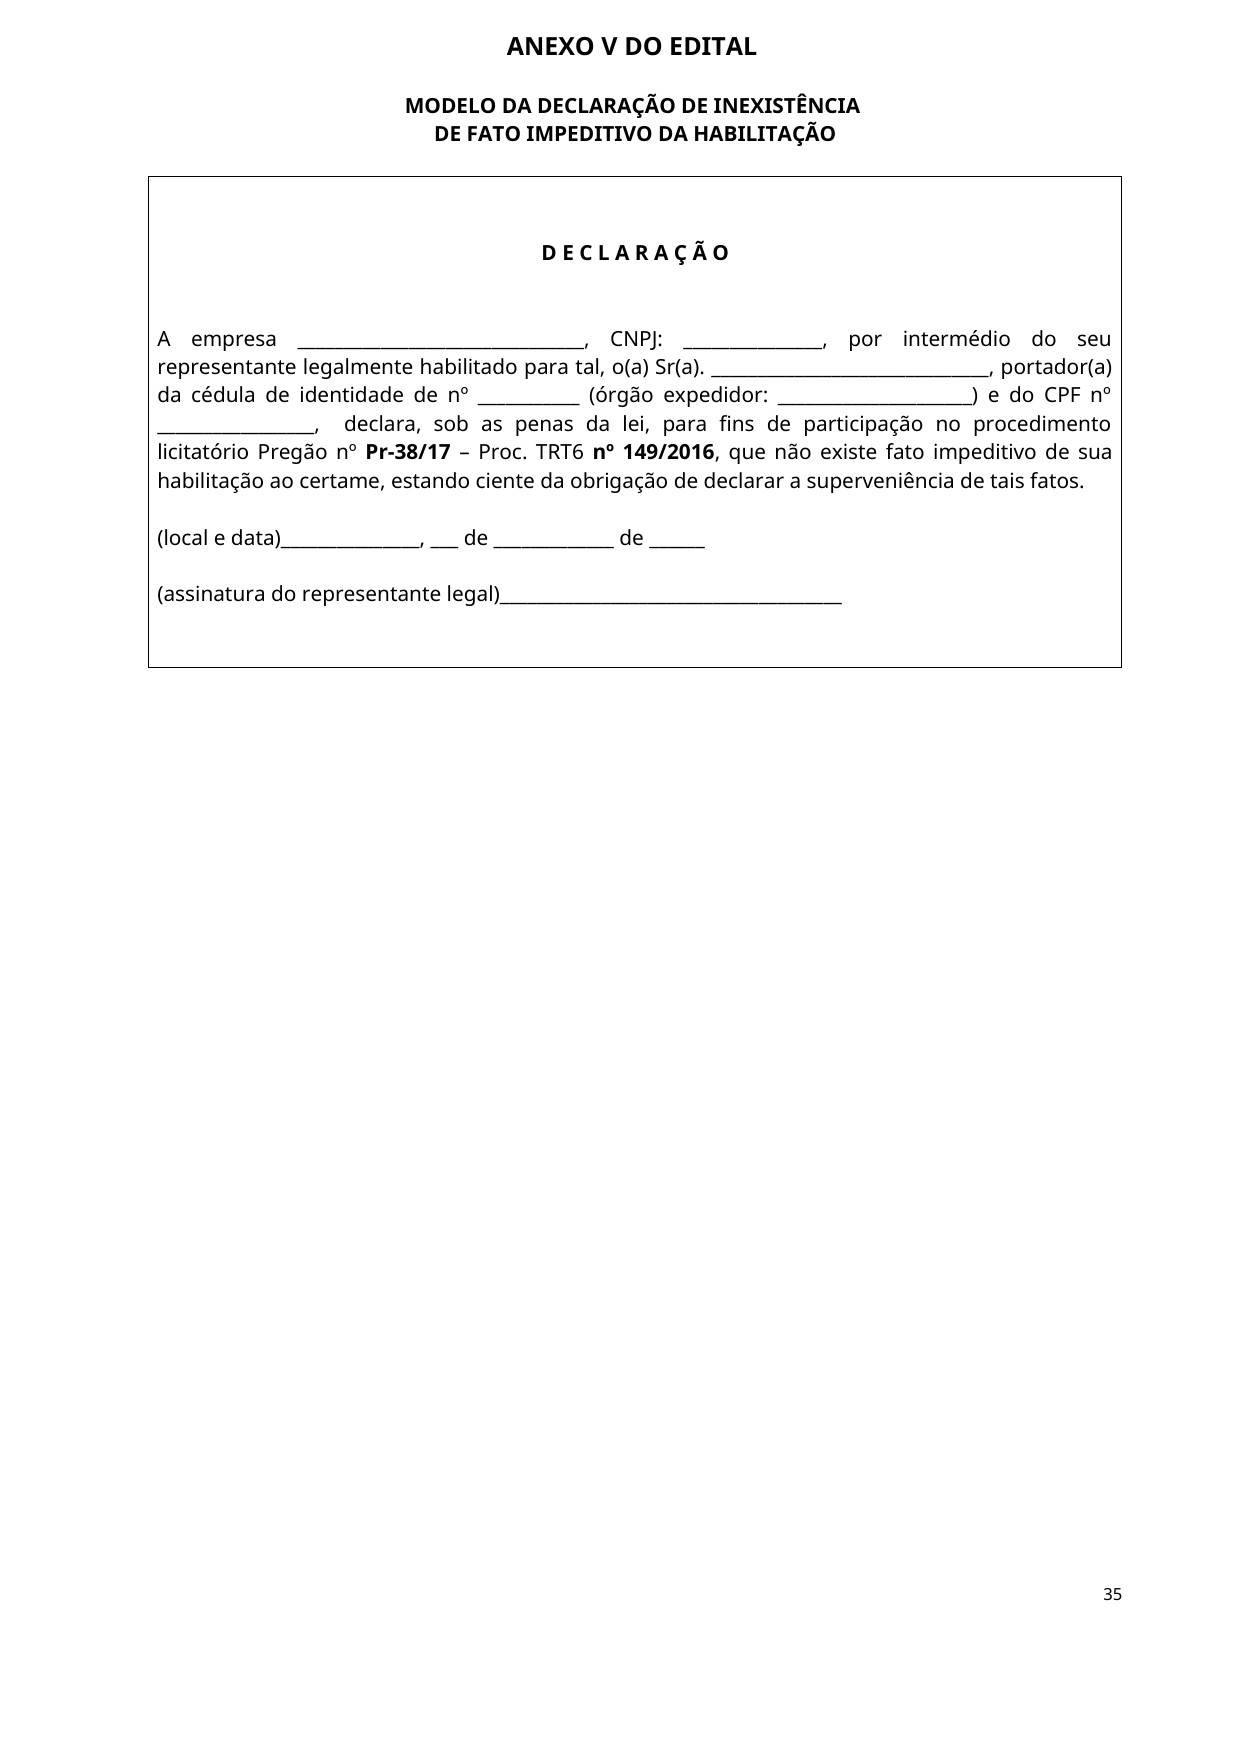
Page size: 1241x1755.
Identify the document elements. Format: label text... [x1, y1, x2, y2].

text A empresa _______________________________, CNPJ: _______________, por intermédio do seu representante legalmente habilitado para tal, o(a) Sr(a). ______________________________, portador(a) da cédula de identidade de nº ___________ (órgão expedidor: _____________________) e do CPF nº _________________, declara, sob as penas da lei, para fins de participação no procedimento licitatório Pregão nº Pr-38/17 – Proc. TRT6 nº 149/2016, que não existe fato impeditivo de sua habilitação ao certame, estando ciente da obrigação de declarar a superveniência de tais fatos. [149, 318, 1121, 494]
subtitle MODELO DA DECLARAÇÃO DE INEXISTÊNCIA [148, 91, 1122, 119]
subtitle DE FATO IMPEDITIVO DA HABILITAÇÃO [148, 119, 1122, 148]
text D E C L A R A Ç Ã O [149, 233, 1121, 267]
text (local e data)_______________, ___ de _____________ de ______ [149, 517, 1121, 551]
subtitle ANEXO V DO EDITAL [148, 28, 1122, 62]
text (assinatura do representante legal)_____________________________________ [149, 574, 1121, 608]
